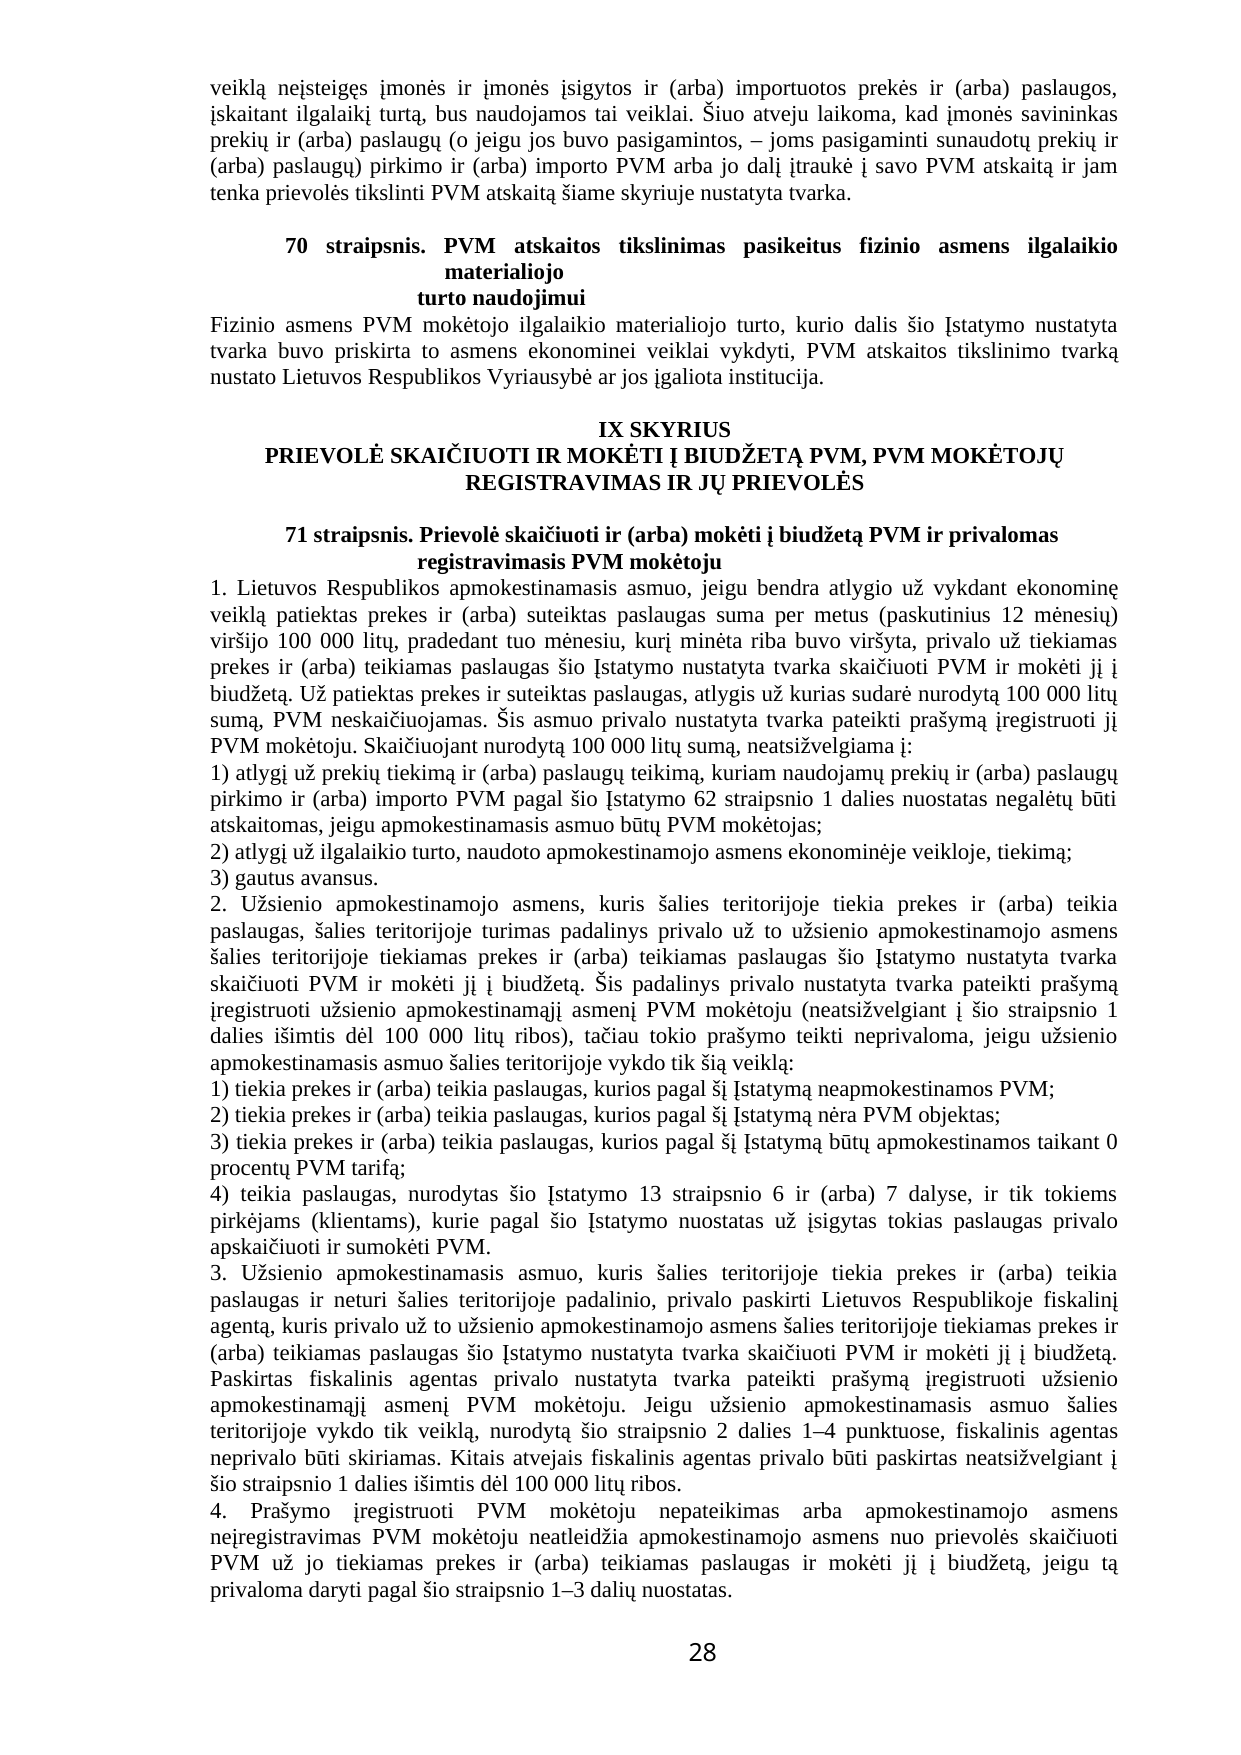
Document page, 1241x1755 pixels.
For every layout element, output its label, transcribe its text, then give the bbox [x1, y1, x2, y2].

text 1) tiekia prekes ir (arba) teikia paslaugas, kurios pagal šį Įstatymą neapmokestinamos PVM; [210, 1075, 1119, 1101]
text Fizinio asmens PVM mokėtojo ilgalaikio materialiojo turto, kurio dalis šio Įstatymo nustatyta tvarka buvo priskirta to asmens ekonominei veiklai vykdyti, PVM atskaitos tikslinimo tvarką nustato Lietuvos Respublikos Vyriausybė ar jos įgaliota institucija. [210, 311, 1119, 390]
text 3. Užsienio apmokestinamasis asmuo, kuris šalies teritorijoje tiekia prekes ir (arba) teikia paslaugas ir neturi šalies teritorijoje padalinio, privalo paskirti Lietuvos Respublikoje fiskalinį agentą, kuris privalo už to užsienio apmokestinamojo asmens šalies teritorijoje tiekiamas prekes ir (arba) teikiamas paslaugas šio Įstatymo nustatyta tvarka skaičiuoti PVM ir mokėti jį į biudžetą. Paskirtas fiskalinis agentas privalo nustatyta tvarka pateikti prašymą įregistruoti užsienio apmokestinamąjį asmenį PVM mokėtoju. Jeigu užsienio apmokestinamasis asmuo šalies teritorijoje vykdo tik veiklą, nurodytą šio straipsnio 2 dalies 1–4 punktuose, fiskalinis agentas neprivalo būti skiriamas. Kitais atvejais fiskalinis agentas privalo būti paskirtas neatsižvelgiant į šio straipsnio 1 dalies išimtis dėl 100 000 litų ribos. [210, 1259, 1119, 1497]
text veiklą neįsteigęs įmonės ir įmonės įsigytos ir (arba) importuotos prekės ir (arba) paslaugos, įskaitant ilgalaikį turtą, bus naudojamos tai veiklai. Šiuo atveju laikoma, kad įmonės savininkas prekių ir (arba) paslaugų (o jeigu jos buvo pasigamintos, – joms pasigaminti sunaudotų prekių ir (arba) paslaugų) pirkimo ir (arba) importo PVM arba jo dalį įtraukė į savo PVM atskaitą ir jam tenka prievolės tikslinti PVM atskaitą šiame skyriuje nustatyta tvarka. [210, 73, 1119, 205]
text 3) gautus avansus. [210, 864, 1119, 891]
text 2) atlygį už ilgalaikio turto, naudoto apmokestinamojo asmens ekonominėje veikloje, tiekimą; [210, 838, 1119, 864]
text IX SKYRIUS [210, 416, 1119, 442]
text 1) atlygį už prekių tiekimą ir (arba) paslaugų teikimą, kuriam naudojamų prekių ir (arba) paslaugų pirkimo ir (arba) importo PVM pagal šio Įstatymo 62 straipsnio 1 dalies nuostatas negalėtų būti atskaitomas, jeigu apmokestinamasis asmuo būtų PVM mokėtojas; [210, 759, 1119, 838]
text 1. Lietuvos Respublikos apmokestinamasis asmuo, jeigu bendra atlygio už vykdant ekonominę veiklą patiektas prekes ir (arba) suteiktas paslaugas suma per metus (paskutinius 12 mėnesių) viršijo 100 000 litų, pradedant tuo mėnesiu, kurį minėta riba buvo viršyta, privalo už tiekiamas prekes ir (arba) teikiamas paslaugas šio Įstatymo nustatyta tvarka skaičiuoti PVM ir mokėti jį į biudžetą. Už patiektas prekes ir suteiktas paslaugas, atlygis už kurias sudarė nurodytą 100 000 litų sumą, PVM neskaičiuojamas. Šis asmuo privalo nustatyta tvarka pateikti prašymą įregistruoti jį PVM mokėtoju. Skaičiuojant nurodytą 100 000 litų sumą, neatsižvelgiama į: [210, 574, 1119, 759]
text registravimasis PVM mokėtoju [417, 548, 1119, 574]
text turto naudojimui [417, 284, 1119, 311]
text 4. Prašymo įregistruoti PVM mokėtoju nepateikimas arba apmokestinamojo asmens neįregistravimas PVM mokėtoju neatleidžia apmokestinamojo asmens nuo prievolės skaičiuoti PVM už jo tiekiamas prekes ir (arba) teikiamas paslaugas ir mokėti jį į biudžetą, jeigu tą privaloma daryti pagal šio straipsnio 1–3 dalių nuostatas. [210, 1497, 1119, 1602]
text 3) tiekia prekes ir (arba) teikia paslaugas, kurios pagal šį Įstatymą būtų apmokestinamos taikant 0 procentų PVM tarifą; [210, 1128, 1119, 1180]
text 71 straipsnis. Prievolė skaičiuoti ir (arba) mokėti į biudžetą PVM ir privalomas [285, 522, 1119, 548]
text 2) tiekia prekes ir (arba) teikia paslaugas, kurios pagal šį Įstatymą nėra PVM objektas; [210, 1101, 1119, 1128]
text PRIEVOLĖ SKAIČIUOTI IR MOKĖTI Į BIUDŽETĄ PVM, PVM MOKĖTOJŲ REGISTRAVIMAS IR JŲ PRIEVOLĖS [210, 442, 1119, 495]
text 70 straipsnis. PVM atskaitos tikslinimas pasikeitus fizinio asmens ilgalaikio materialiojo [285, 232, 1119, 284]
text 4) teikia paslaugas, nurodytas šio Įstatymo 13 straipsnio 6 ir (arba) 7 dalyse, ir tik tokiems pirkėjams (klientams), kurie pagal šio Įstatymo nuostatas už įsigytas tokias paslaugas privalo apskaičiuoti ir sumokėti PVM. [210, 1180, 1119, 1259]
text 2. Užsienio apmokestinamojo asmens, kuris šalies teritorijoje tiekia prekes ir (arba) teikia paslaugas, šalies teritorijoje turimas padalinys privalo už to užsienio apmokestinamojo asmens šalies teritorijoje tiekiamas prekes ir (arba) teikiamas paslaugas šio Įstatymo nustatyta tvarka skaičiuoti PVM ir mokėti jį į biudžetą. Šis padalinys privalo nustatyta tvarka pateikti prašymą įregistruoti užsienio apmokestinamąjį asmenį PVM mokėtoju (neatsižvelgiant į šio straipsnio 1 dalies išimtis dėl 100 000 litų ribos), tačiau tokio prašymo teikti neprivaloma, jeigu užsienio apmokestinamasis asmuo šalies teritorijoje vykdo tik šią veiklą: [210, 891, 1119, 1075]
